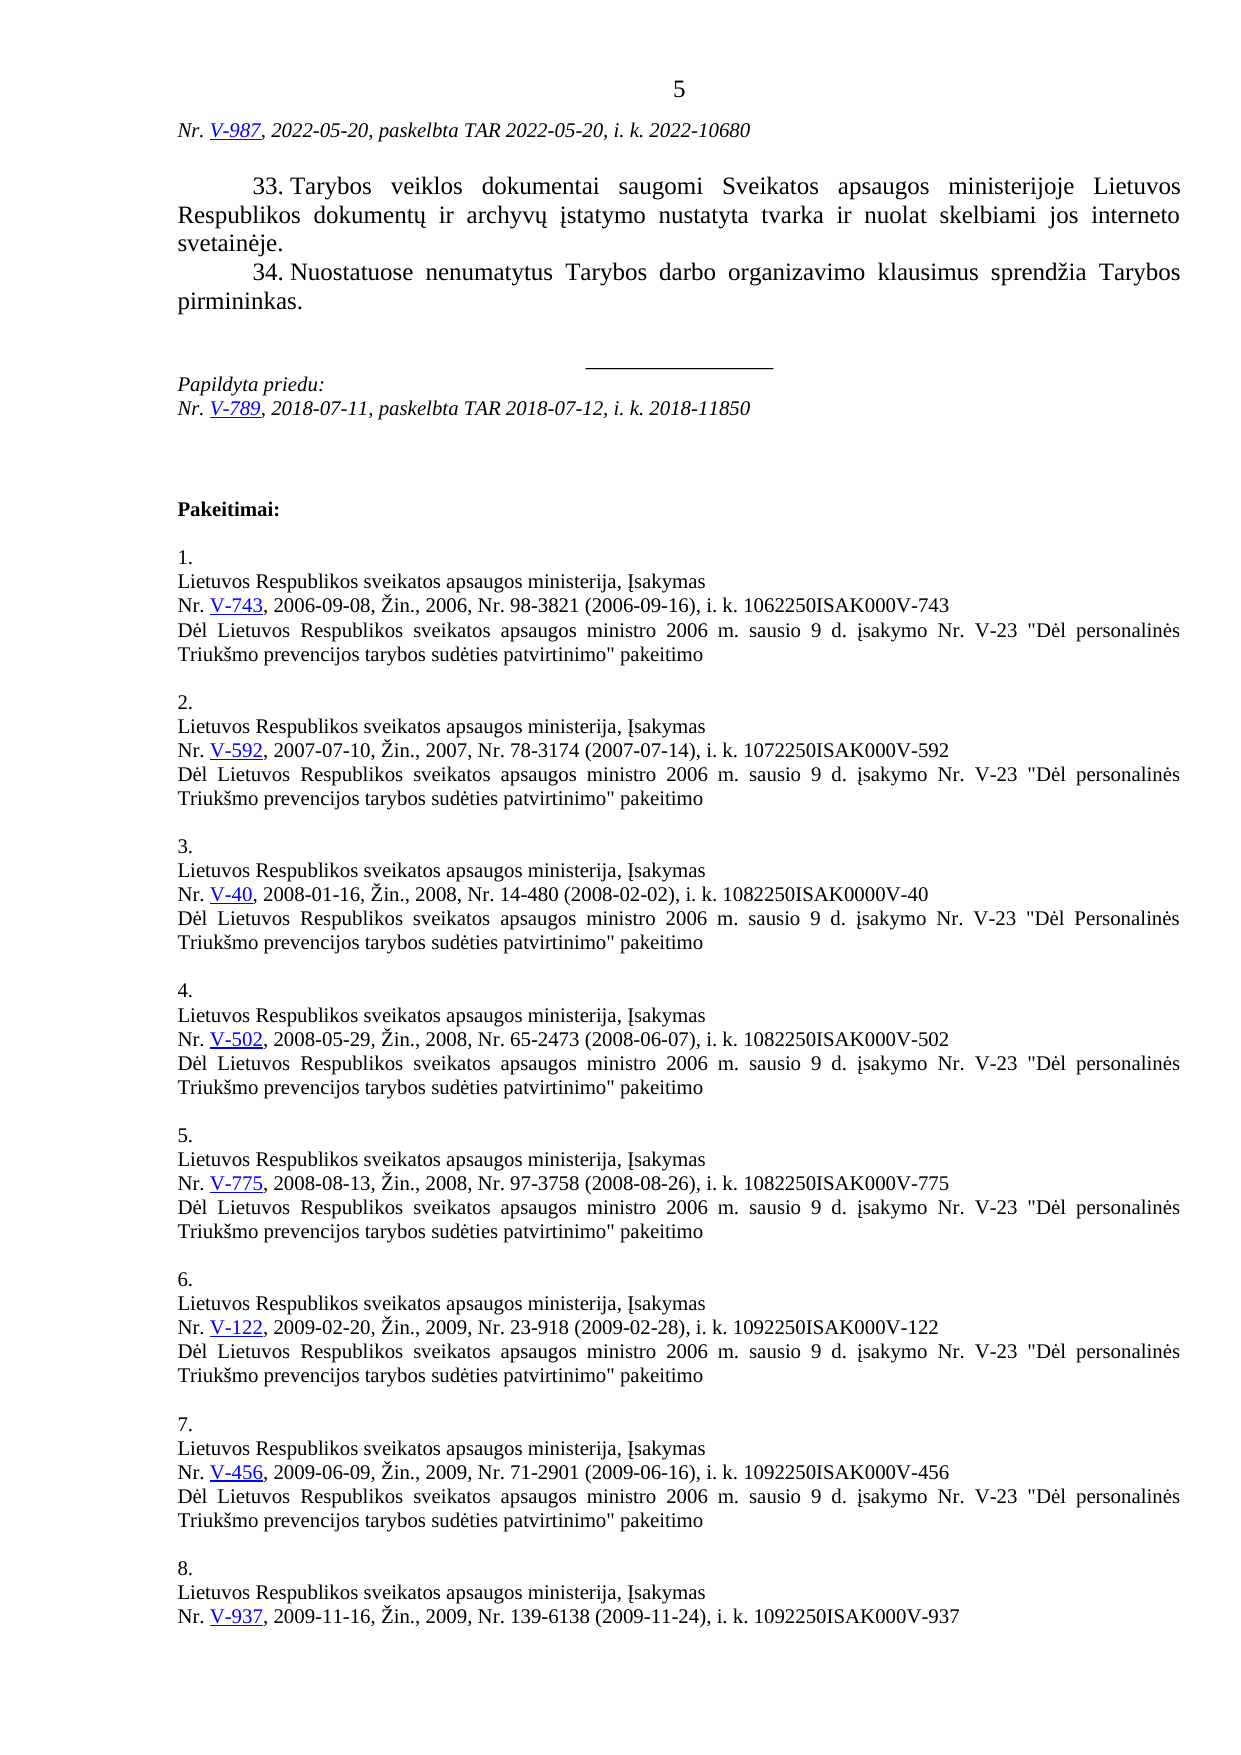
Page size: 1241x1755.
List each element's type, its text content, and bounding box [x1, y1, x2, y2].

text Nr. V-775, 2008-08-13, Žin., 2008, Nr. 97-3758 (2008-08-26), i. k. 1082250ISAK000V-775 [177, 1171, 1181, 1195]
text Lietuvos Respublikos sveikatos apsaugos ministerija, Įsakymas [177, 858, 1181, 882]
text 6. [177, 1267, 1181, 1291]
text Nr. V-456, 2009-06-09, Žin., 2009, Nr. 71-2901 (2009-06-16), i. k. 1092250ISAK000V-456 [177, 1460, 1181, 1484]
text 34. Nuostatuose nenumatytus Tarybos darbo organizavimo klausimus sprendžia Tarybos pirmininkas. [177, 257, 1181, 315]
text 8. [177, 1556, 1181, 1580]
text Nr. V-40, 2008-01-16, Žin., 2008, Nr. 14-480 (2008-02-02), i. k. 1082250ISAK0000V-40 [177, 882, 1181, 906]
text Dėl Lietuvos Respublikos sveikatos apsaugos ministro 2006 m. sausio 9 d. įsakymo Nr. V-23 "Dėl Personalinės Triukšmo prevencijos tarybos sudėties patvirtinimo" pakeitimo [177, 906, 1181, 954]
text Nr. V-743, 2006-09-08, Žin., 2006, Nr. 98-3821 (2006-09-16), i. k. 1062250ISAK000V-743 [177, 593, 1181, 617]
text Lietuvos Respublikos sveikatos apsaugos ministerija, Įsakymas [177, 569, 1181, 593]
text 1. [177, 545, 1181, 569]
text Nr. V-502, 2008-05-29, Žin., 2008, Nr. 65-2473 (2008-06-07), i. k. 1082250ISAK000V-502 [177, 1027, 1181, 1051]
text Dėl Lietuvos Respublikos sveikatos apsaugos ministro 2006 m. sausio 9 d. įsakymo Nr. V-23 "Dėl personalinės Triukšmo prevencijos tarybos sudėties patvirtinimo" pakeitimo [177, 1484, 1181, 1532]
text Lietuvos Respublikos sveikatos apsaugos ministerija, Įsakymas [177, 1580, 1181, 1604]
text Lietuvos Respublikos sveikatos apsaugos ministerija, Įsakymas [177, 714, 1181, 738]
text Dėl Lietuvos Respublikos sveikatos apsaugos ministro 2006 m. sausio 9 d. įsakymo Nr. V-23 "Dėl personalinės Triukšmo prevencijos tarybos sudėties patvirtinimo" pakeitimo [177, 1195, 1181, 1243]
text Nr. V-937, 2009-11-16, Žin., 2009, Nr. 139-6138 (2009-11-24), i. k. 1092250ISAK000V-937 [177, 1604, 1181, 1628]
text Lietuvos Respublikos sveikatos apsaugos ministerija, Įsakymas [177, 1147, 1181, 1171]
text Dėl Lietuvos Respublikos sveikatos apsaugos ministro 2006 m. sausio 9 d. įsakymo Nr. V-23 "Dėl personalinės Triukšmo prevencijos tarybos sudėties patvirtinimo" pakeitimo [177, 617, 1181, 666]
text 7. [177, 1412, 1181, 1436]
text Dėl Lietuvos Respublikos sveikatos apsaugos ministro 2006 m. sausio 9 d. įsakymo Nr. V-23 "Dėl personalinės Triukšmo prevencijos tarybos sudėties patvirtinimo" pakeitimo [177, 1051, 1181, 1099]
text 3. [177, 834, 1181, 858]
text Nr. V-592, 2007-07-10, Žin., 2007, Nr. 78-3174 (2007-07-14), i. k. 1072250ISAK000V-592 [177, 738, 1181, 762]
text Lietuvos Respublikos sveikatos apsaugos ministerija, Įsakymas [177, 1291, 1181, 1315]
text Nr. V-122, 2009-02-20, Žin., 2009, Nr. 23-918 (2009-02-28), i. k. 1092250ISAK000V-122 [177, 1315, 1181, 1339]
text Nr. V-789, 2018-07-11, paskelbta TAR 2018-07-12, i. k. 2018-11850 [177, 396, 1181, 420]
text 4. [177, 978, 1181, 1002]
text 33. Tarybos veiklos dokumentai saugomi Sveikatos apsaugos ministerijoje Lietuvos Respublikos dokumentų ir archyvų įstatymo nustatyta tvarka ir nuolat skelbiami jos interneto svetainėje. [177, 171, 1181, 257]
text Pakeitimai: [177, 497, 1181, 521]
text Dėl Lietuvos Respublikos sveikatos apsaugos ministro 2006 m. sausio 9 d. įsakymo Nr. V-23 "Dėl personalinės Triukšmo prevencijos tarybos sudėties patvirtinimo" pakeitimo [177, 1339, 1181, 1387]
text Dėl Lietuvos Respublikos sveikatos apsaugos ministro 2006 m. sausio 9 d. įsakymo Nr. V-23 "Dėl personalinės Triukšmo prevencijos tarybos sudėties patvirtinimo" pakeitimo [177, 762, 1181, 810]
text 5. [177, 1123, 1181, 1147]
text Lietuvos Respublikos sveikatos apsaugos ministerija, Įsakymas [177, 1436, 1181, 1460]
text 2. [177, 690, 1181, 714]
text Lietuvos Respublikos sveikatos apsaugos ministerija, Įsakymas [177, 1002, 1181, 1027]
text Nr. V-987, 2022-05-20, paskelbta TAR 2022-05-20, i. k. 2022-10680 [177, 118, 1181, 142]
text Papildyta priedu: [177, 372, 1181, 396]
text _______________ [177, 343, 1181, 372]
